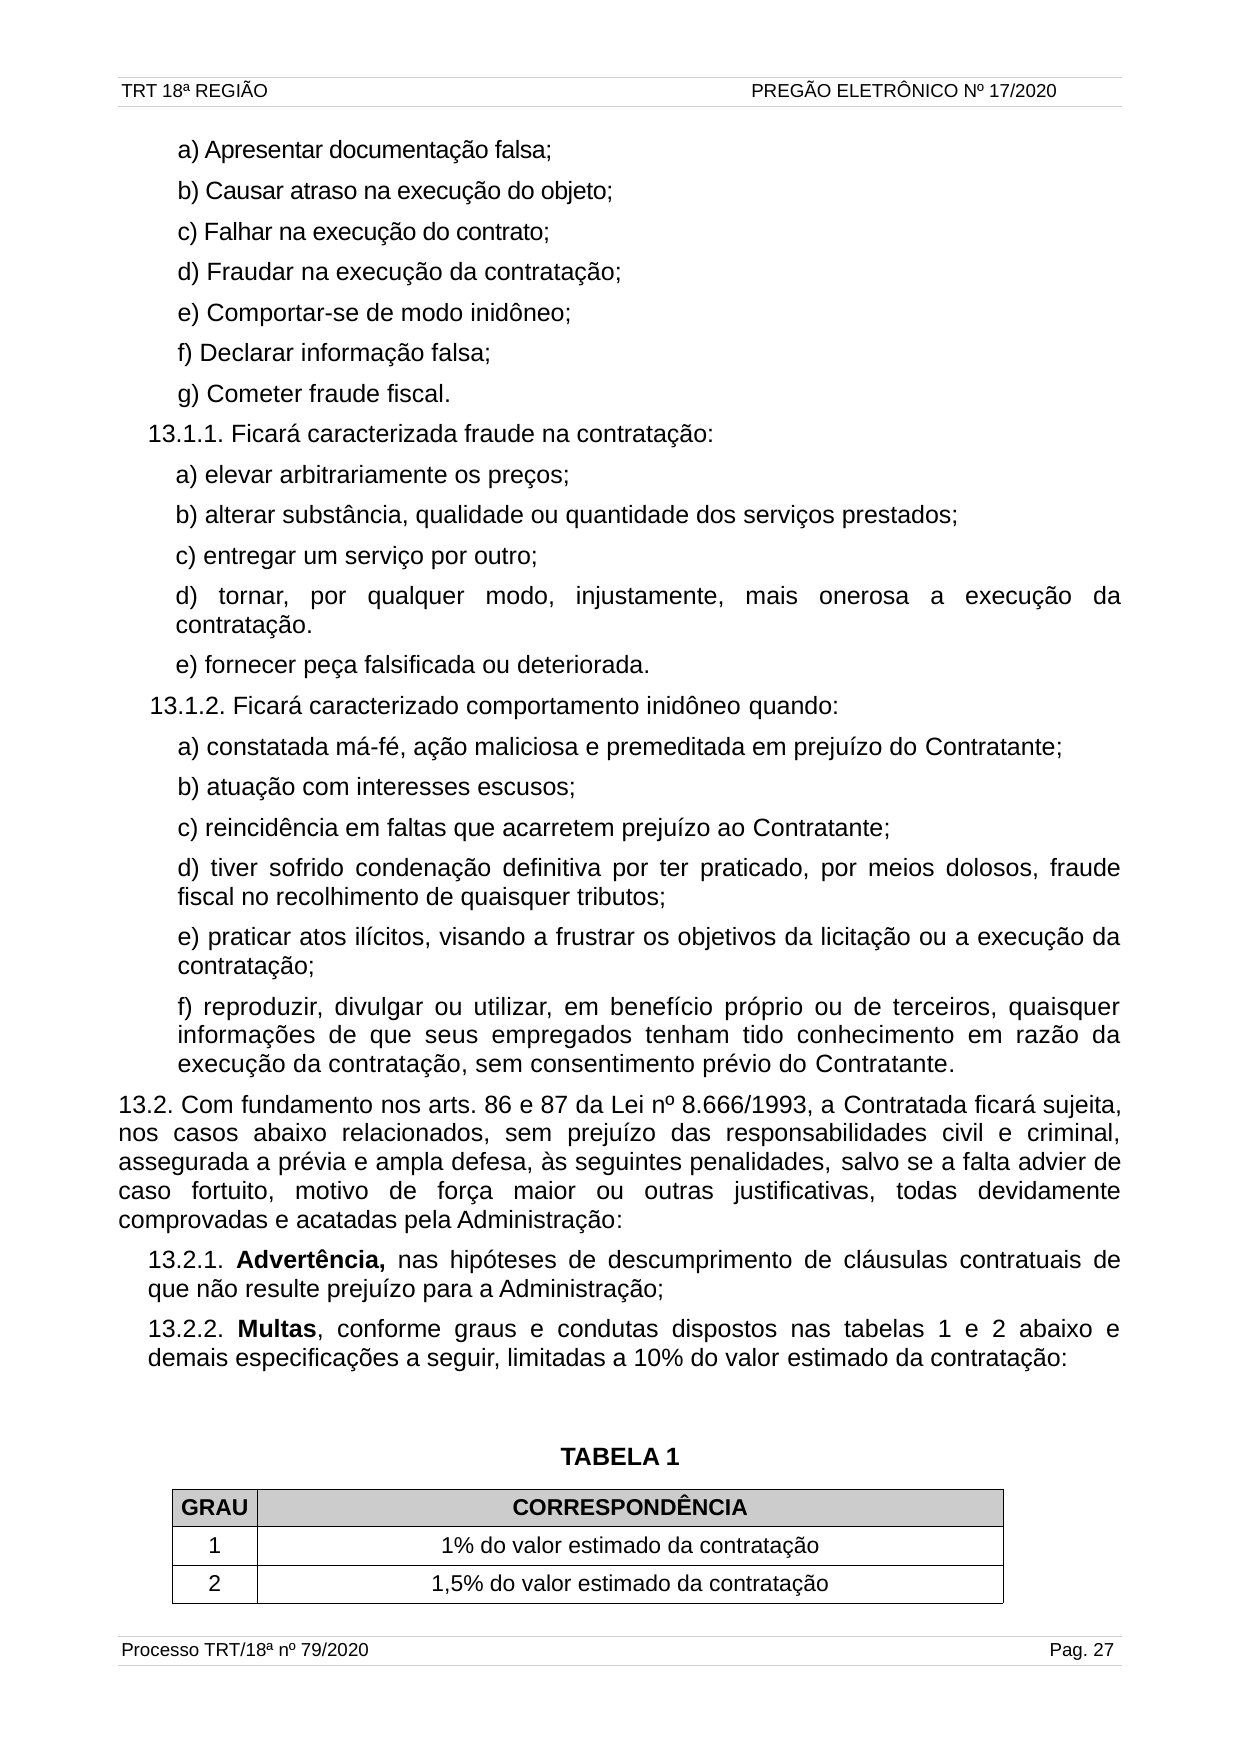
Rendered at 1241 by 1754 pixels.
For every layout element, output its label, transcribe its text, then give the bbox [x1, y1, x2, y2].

text a) constatada má-fé, ação maliciosa e premeditada em prejuízo do Contratante; [177, 732, 1122, 760]
text e) Comportar-se de modo inidôneo; [177, 298, 1122, 326]
table_header GRAU [173, 1490, 257, 1526]
text f) reproduzir, divulgar ou utilizar, em benefício próprio ou de terceiros, quaisquer informações de que seus empregados tenham tido conhecimento em razão da execução da contratação, sem consentimento prévio do Contratante. [177, 992, 1122, 1078]
text b) alterar substância, qualidade ou quantidade dos serviços prestados; [175, 500, 1122, 529]
text 13.2.2. Multas, conforme graus e condutas dispostos nas tabelas 1 e 2 abaixo e demais especificações a seguir, limitadas a 10% do valor estimado da contratação: [148, 1314, 1122, 1372]
text TABELA 1 [118, 1442, 1122, 1471]
text c) entregar um serviço por outro; [175, 541, 1122, 569]
text a) Apresentar documentação falsa; [177, 136, 1122, 164]
text f) Declarar informação falsa; [177, 338, 1122, 367]
text b) Causar atraso na execução do objeto; [177, 176, 1122, 205]
text c) Falhar na execução do contrato; [177, 217, 1122, 245]
text e) fornecer peça falsificada ou deteriorada. [175, 651, 1122, 679]
table_cell 2 [173, 1566, 257, 1602]
table_header CORRESPONDÊNCIA [258, 1490, 1003, 1526]
table_cell 1% do valor estimado da contratação [258, 1527, 1003, 1564]
text d) Fraudar na execução da contratação; [177, 257, 1122, 286]
text b) atuação com interesses escusos; [177, 772, 1122, 801]
text d) tiver sofrido condenação definitiva por ter praticado, por meios dolosos, fraude fiscal no recolhimento de quaisquer tributos; [177, 853, 1122, 911]
text 13.1.2. Ficará caracterizado comportamento inidôneo quando: [149, 691, 1122, 720]
text a) elevar arbitrariamente os preços; [175, 460, 1122, 488]
text c) reincidência em faltas que acarretem prejuízo ao Contratante; [177, 813, 1122, 841]
text 13.2. Com fundamento nos arts. 86 e 87 da Lei nº 8.666/1993, a Contratada ficará sujeita, nos casos abaixo relacionados, sem prejuízo das responsabilidades civil e criminal, assegurada a prévia e ampla defesa, às seguintes penalidades, salvo se a falta advier de caso fortuito, motivo de força maior ou outras justificativas, todas devidamente comprovadas e acatadas pela Administração: [118, 1090, 1122, 1233]
text 13.2.1. Advertência, nas hipóteses de descumprimento de cláusulas contratuais de que não resulte prejuízo para a Administração; [148, 1245, 1122, 1303]
text d) tornar, por qualquer modo, injustamente, mais onerosa a execução da contratação. [175, 581, 1122, 639]
text e) praticar atos ilícitos, visando a frustrar os objetivos da licitação ou a execução da contratação; [177, 922, 1122, 980]
table_cell 1,5% do valor estimado da contratação [258, 1566, 1003, 1602]
table_cell 1 [173, 1527, 257, 1564]
text 13.1.1. Ficará caracterizada fraude na contratação: [148, 419, 1122, 448]
text g) Cometer fraude fiscal. [177, 379, 1122, 407]
